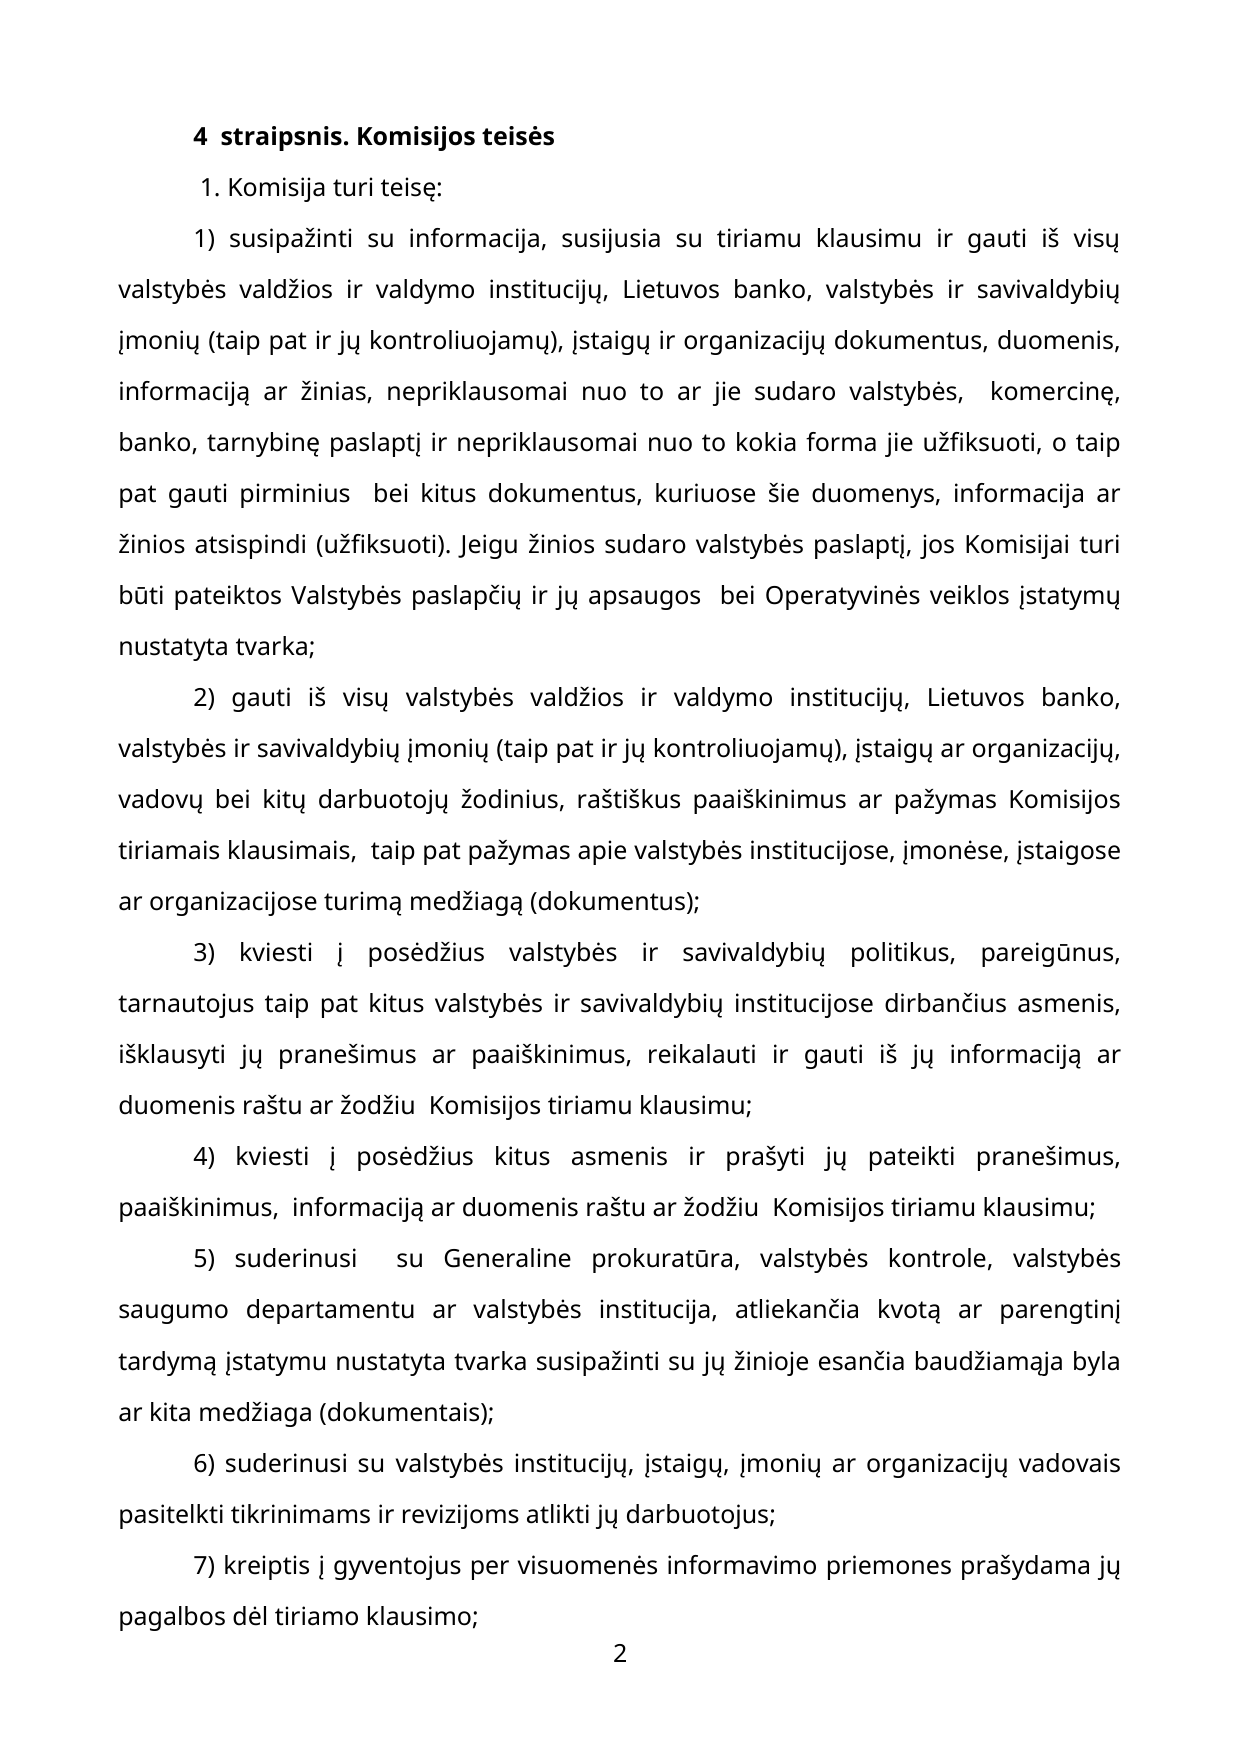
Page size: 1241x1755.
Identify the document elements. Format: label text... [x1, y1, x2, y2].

text 1) susipažinti su informacija, susijusia su tiriamu klausimu ir gauti iš visų valstybės valdžios ir valdymo institucijų, Lietuvos banko, valstybės ir savivaldybių įmonių (taip pat ir jų kontroliuojamų), įstaigų ir organizacijų dokumentus, duomenis, informaciją ar žinias, nepriklausomai nuo to ar jie sudaro valstybės, komercinę, banko, tarnybinę paslaptį ir nepriklausomai nuo to kokia forma jie užfiksuoti, o taip pat gauti pirminius bei kitus dokumentus, kuriuose šie duomenys, informacija ar žinios atsispindi (užfiksuoti). Jeigu žinios sudaro valstybės paslaptį, jos Komisijai turi būti pateiktos Valstybės paslapčių ir jų apsaugos bei Operatyvinės veiklos įstatymų nustatyta tvarka; [118, 220, 1122, 663]
text 6) suderinusi su valstybės institucijų, įstaigų, įmonių ar organizacijų vadovais pasitelkti tikrinimams ir revizijoms atlikti jų darbuotojus; [118, 1445, 1122, 1530]
text 4 straipsnis. Komisijos teisės [118, 118, 1122, 152]
text 1. Komisija turi teisę: [118, 169, 1122, 203]
text 2) gauti iš visų valstybės valdžios ir valdymo institucijų, Lietuvos banko, valstybės ir savivaldybių įmonių (taip pat ir jų kontroliuojamų), įstaigų ar organizacijų, vadovų bei kitų darbuotojų žodinius, raštiškus paaiškinimus ar pažymas Komisijos tiriamais klausimais, taip pat pažymas apie valstybės institucijose, įmonėse, įstaigose ar organizacijose turimą medžiagą (dokumentus); [118, 679, 1122, 918]
text 3) kviesti į posėdžius valstybės ir savivaldybių politikus, pareigūnus, tarnautojus taip pat kitus valstybės ir savivaldybių institucijose dirbančius asmenis, išklausyti jų pranešimus ar paaiškinimus, reikalauti ir gauti iš jų informaciją ar duomenis raštu ar žodžiu Komisijos tiriamu klausimu; [118, 935, 1122, 1122]
text 4) kviesti į posėdžius kitus asmenis ir prašyti jų pateikti pranešimus, paaiškinimus, informaciją ar duomenis raštu ar žodžiu Komisijos tiriamu klausimu; [118, 1139, 1122, 1224]
text 7) kreiptis į gyventojus per visuomenės informavimo priemones prašydama jų pagalbos dėl tiriamo klausimo; [118, 1547, 1122, 1632]
text 5) suderinusi su Generaline prokuratūra, valstybės kontrole, valstybės saugumo departamentu ar valstybės institucija, atliekančia kvotą ar parengtinį tardymą įstatymu nustatyta tvarka susipažinti su jų žinioje esančia baudžiamąja byla ar kita medžiaga (dokumentais); [118, 1241, 1122, 1428]
